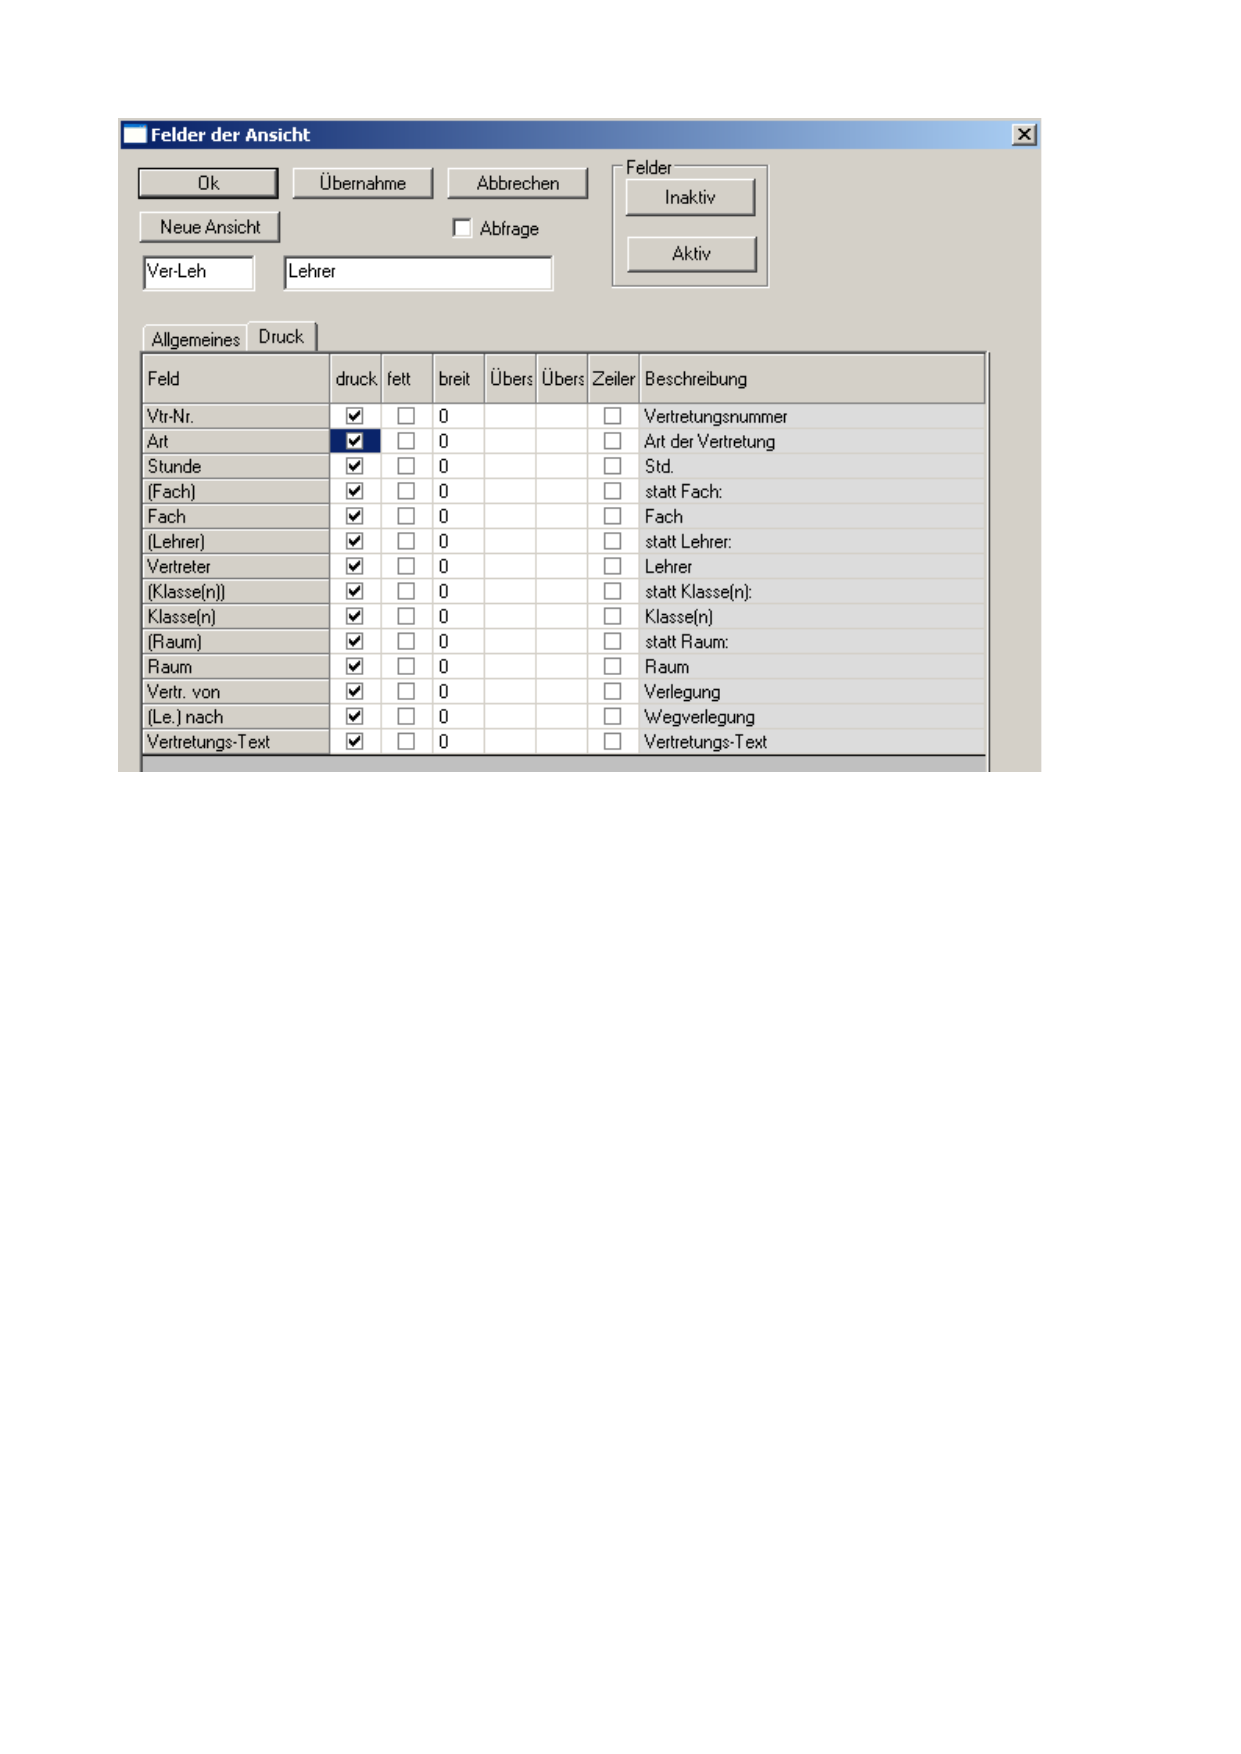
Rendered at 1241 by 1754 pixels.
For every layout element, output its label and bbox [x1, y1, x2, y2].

picture [118, 118, 1042, 772]
